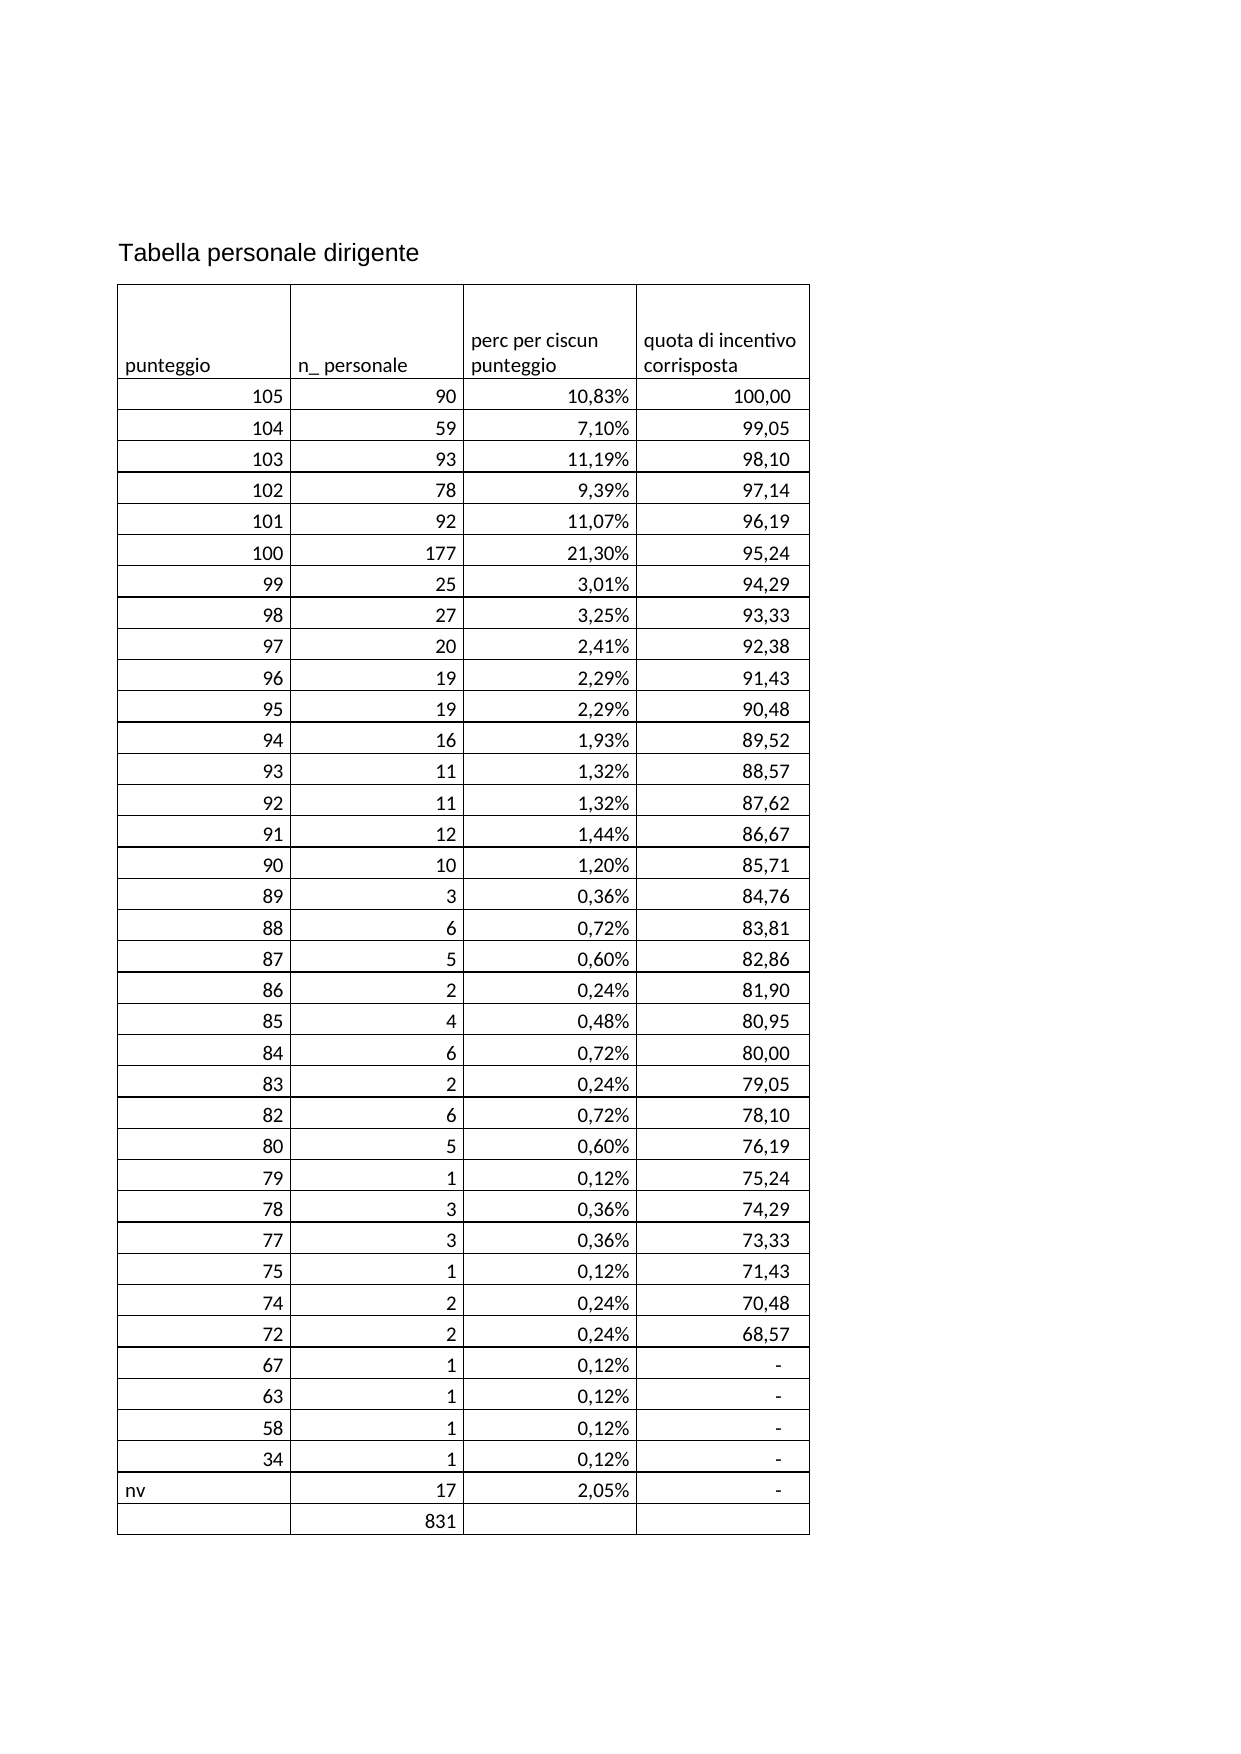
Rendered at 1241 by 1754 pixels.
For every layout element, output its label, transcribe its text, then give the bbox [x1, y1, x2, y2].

table_cell 88 [118, 910, 290, 940]
table_cell 100,00 [637, 379, 809, 409]
table_cell 0,24% [464, 1316, 636, 1346]
table_cell 10,83% [464, 379, 636, 409]
table_cell 11,07% [464, 504, 636, 534]
table_cell 0,12% [464, 1348, 636, 1378]
table_cell 2 [291, 1316, 463, 1346]
table_cell 11,19% [464, 441, 636, 471]
table_cell 0,12% [464, 1160, 636, 1190]
table_cell 93 [291, 441, 463, 471]
table_cell 0,24% [464, 1066, 636, 1096]
table_cell 77 [118, 1223, 290, 1253]
table_cell 0,36% [464, 1223, 636, 1253]
table_cell 72 [118, 1316, 290, 1346]
table_cell 89 [118, 879, 290, 909]
table_cell 1 [291, 1441, 463, 1471]
table_cell 82 [118, 1098, 290, 1128]
table_cell 92 [118, 785, 290, 815]
table_cell 91 [118, 816, 290, 846]
table_cell 0,60% [464, 941, 636, 971]
table_cell 94 [118, 723, 290, 753]
table_cell 2 [291, 1285, 463, 1315]
table_cell 16 [291, 723, 463, 753]
table_cell 102 [118, 473, 290, 503]
table_cell 89,52 [637, 723, 809, 753]
table_cell nv [118, 1473, 290, 1503]
table_cell 70,48 [637, 1285, 809, 1315]
table_cell 0,24% [464, 973, 636, 1003]
table_cell 25 [291, 566, 463, 596]
table_cell 2 [291, 1066, 463, 1096]
table_cell 1,44% [464, 816, 636, 846]
table_cell 85 [118, 1004, 290, 1034]
table_cell 71,43 [637, 1254, 809, 1284]
table_cell 90,48 [637, 691, 809, 721]
table_cell 5 [291, 1129, 463, 1159]
table_cell 93,33 [637, 598, 809, 628]
table_cell 2,29% [464, 660, 636, 690]
table_cell 3 [291, 1191, 463, 1221]
table_header quota di incentivo corrisposta [637, 285, 809, 378]
table_cell 3,01% [464, 566, 636, 596]
table_cell 21,30% [464, 535, 636, 565]
table_cell 86 [118, 973, 290, 1003]
table_cell 83,81 [637, 910, 809, 940]
table_cell 3 [291, 879, 463, 909]
table_cell 63 [118, 1379, 290, 1409]
table_cell 20 [291, 629, 463, 659]
table_cell 79,05 [637, 1066, 809, 1096]
table_header perc per ciscun punteggio [464, 285, 636, 378]
table_cell 94,29 [637, 566, 809, 596]
table_cell 0,12% [464, 1410, 636, 1440]
table_cell - [637, 1348, 809, 1378]
table_cell 3 [291, 1223, 463, 1253]
table_cell 84 [118, 1035, 290, 1065]
table_cell 99 [118, 566, 290, 596]
table_cell 90 [118, 848, 290, 878]
table_cell 74 [118, 1285, 290, 1315]
table_cell 177 [291, 535, 463, 565]
table_cell 103 [118, 441, 290, 471]
table_cell 78 [291, 473, 463, 503]
table_cell 2 [291, 973, 463, 1003]
table_cell 81,90 [637, 973, 809, 1003]
table_cell 93 [118, 754, 290, 784]
table_cell 98,10 [637, 441, 809, 471]
table_cell 92 [291, 504, 463, 534]
table_cell 27 [291, 598, 463, 628]
table_cell 12 [291, 816, 463, 846]
table_cell 105 [118, 379, 290, 409]
table_cell 78,10 [637, 1098, 809, 1128]
table_cell 73,33 [637, 1223, 809, 1253]
table_cell 34 [118, 1441, 290, 1471]
table_cell 0,24% [464, 1285, 636, 1315]
table_cell 91,43 [637, 660, 809, 690]
table_cell 101 [118, 504, 290, 534]
table_cell - [637, 1441, 809, 1471]
table_cell 6 [291, 1098, 463, 1128]
table_cell 9,39% [464, 473, 636, 503]
table_cell 1 [291, 1379, 463, 1409]
table_cell 87 [118, 941, 290, 971]
table_cell 19 [291, 660, 463, 690]
table_cell 85,71 [637, 848, 809, 878]
table_cell 99,05 [637, 410, 809, 440]
table_cell 0,60% [464, 1129, 636, 1159]
table_cell 96 [118, 660, 290, 690]
table_cell 10 [291, 848, 463, 878]
table_cell 80 [118, 1129, 290, 1159]
table_cell - [637, 1473, 809, 1503]
table_cell 98 [118, 598, 290, 628]
table_cell 88,57 [637, 754, 809, 784]
table_cell 76,19 [637, 1129, 809, 1159]
table_cell 2,41% [464, 629, 636, 659]
table_cell 82,86 [637, 941, 809, 971]
table_cell 2,29% [464, 691, 636, 721]
table_cell 1,20% [464, 848, 636, 878]
table_cell 97 [118, 629, 290, 659]
table_cell 59 [291, 410, 463, 440]
table_cell 0,72% [464, 1035, 636, 1065]
table_cell 0,36% [464, 879, 636, 909]
table_cell 831 [291, 1504, 463, 1534]
table_cell 1,32% [464, 754, 636, 784]
table_cell 80,95 [637, 1004, 809, 1034]
text Tabella personale dirigente [118, 238, 1122, 267]
table_cell 96,19 [637, 504, 809, 534]
table_header punteggio [118, 285, 290, 378]
table_cell 80,00 [637, 1035, 809, 1065]
table_cell 1 [291, 1254, 463, 1284]
table_cell 1,32% [464, 785, 636, 815]
table_cell 6 [291, 910, 463, 940]
table_cell 0,36% [464, 1191, 636, 1221]
table_cell 75 [118, 1254, 290, 1284]
table_cell 0,48% [464, 1004, 636, 1034]
table_cell 1 [291, 1160, 463, 1190]
table_cell 11 [291, 754, 463, 784]
table_cell 1 [291, 1410, 463, 1440]
table_cell 92,38 [637, 629, 809, 659]
table_cell 67 [118, 1348, 290, 1378]
table_cell [637, 1504, 809, 1534]
table_cell 95 [118, 691, 290, 721]
table_cell 75,24 [637, 1160, 809, 1190]
table_cell 7,10% [464, 410, 636, 440]
table_cell 2,05% [464, 1473, 636, 1503]
table_header n_ personale [291, 285, 463, 378]
table_cell 86,67 [637, 816, 809, 846]
table_cell 0,72% [464, 910, 636, 940]
table_cell 74,29 [637, 1191, 809, 1221]
table_cell 0,12% [464, 1441, 636, 1471]
table_cell 68,57 [637, 1316, 809, 1346]
table_cell 17 [291, 1473, 463, 1503]
table_cell 79 [118, 1160, 290, 1190]
table_cell 90 [291, 379, 463, 409]
table_cell 83 [118, 1066, 290, 1096]
table_cell 58 [118, 1410, 290, 1440]
table_cell 78 [118, 1191, 290, 1221]
table_cell 3,25% [464, 598, 636, 628]
table_cell 0,72% [464, 1098, 636, 1128]
table_cell 87,62 [637, 785, 809, 815]
table_cell 1,93% [464, 723, 636, 753]
table_cell 95,24 [637, 535, 809, 565]
table_cell - [637, 1410, 809, 1440]
table_cell [118, 1504, 290, 1534]
table_cell 0,12% [464, 1254, 636, 1284]
table_cell 84,76 [637, 879, 809, 909]
table_cell 97,14 [637, 473, 809, 503]
table_cell 19 [291, 691, 463, 721]
table_cell 0,12% [464, 1379, 636, 1409]
table_cell 11 [291, 785, 463, 815]
table_cell [464, 1504, 636, 1534]
table_cell 5 [291, 941, 463, 971]
table_cell - [637, 1379, 809, 1409]
table_cell 6 [291, 1035, 463, 1065]
table_cell 1 [291, 1348, 463, 1378]
table_cell 100 [118, 535, 290, 565]
table_cell 4 [291, 1004, 463, 1034]
table_cell 104 [118, 410, 290, 440]
